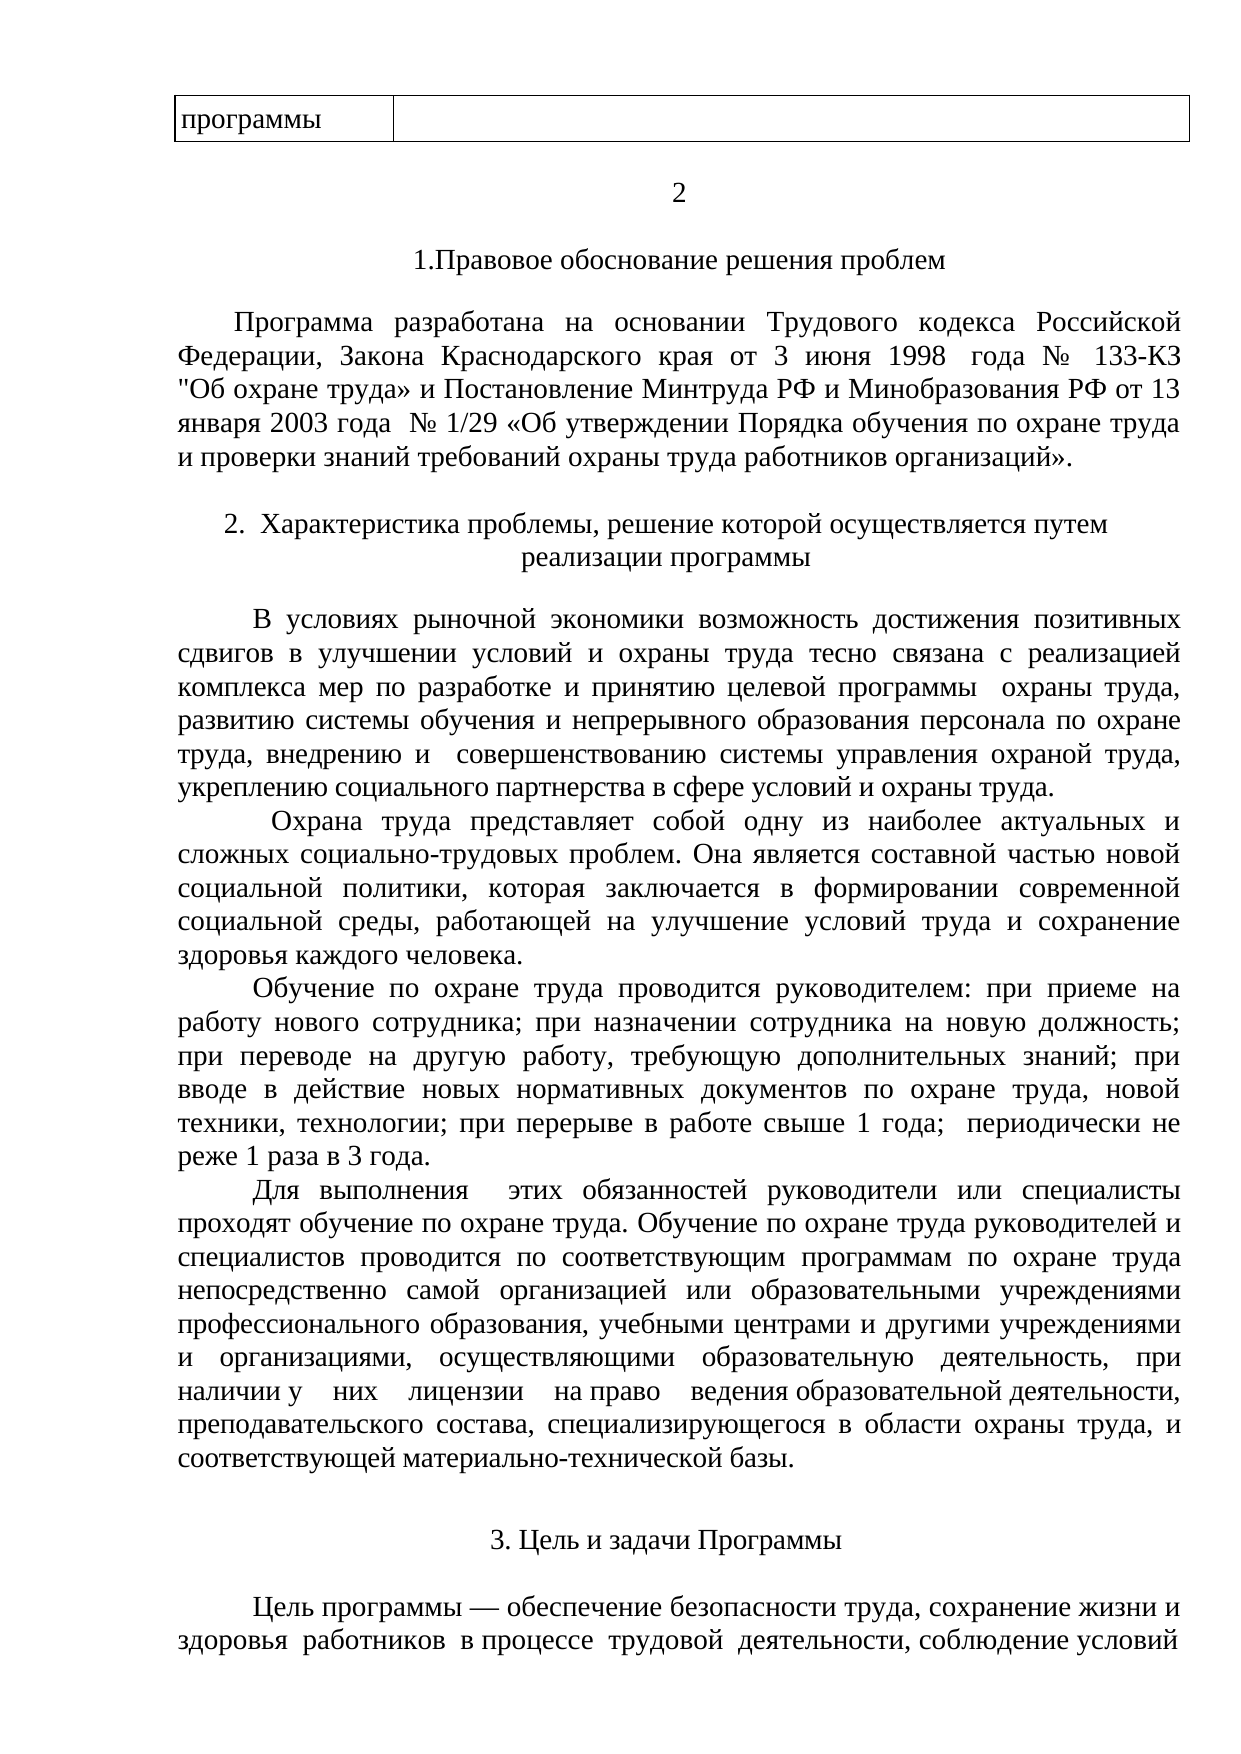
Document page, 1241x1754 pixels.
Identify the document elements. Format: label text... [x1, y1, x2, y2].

text 2 [177, 175, 1181, 209]
text 3. Цель и задачи Программы [177, 1522, 1154, 1555]
table_cell [394, 96, 1189, 141]
table_cell программы [176, 96, 393, 141]
text 1.Правовое обоснование решения проблем [177, 242, 1181, 276]
text Для выполнения этих обязанностей руководители или специалисты проходят обучение по охране труда. Обучение по охране труда руководителей и специалистов проводится по соответствующим программам по охране труда непосредственно самой организацией или образовательными учреждениями профессионального образования, учебными центрами и другими учреждениями и организациями, осуществляющими образовательную деятельность, при наличии у них лицензии на право ведения образовательной деятельности, преподавательского состава, специализирующегося в области охраны труда, и соответствующей материально-технической базы. [177, 1172, 1181, 1474]
text В условиях рыночной экономики возможность достижения позитивных сдвигов в улучшении условий и охраны труда тесно связана с реализацией комплекса мер по разработке и принятию целевой программы охраны труда, развитию системы обучения и непрерывного образования персонала по охране труда, внедрению и совершенствованию системы управления охраной труда, укреплению социального партнерства в сфере условий и охраны труда. [177, 602, 1181, 803]
text Цель программы — обеспечение безопасности труда, сохранение жизни и здоровья работников в процессе трудовой деятельности, соблюдение условий [177, 1589, 1181, 1656]
text Программа разработана на основании Трудового кодекса Российской Федерации, Закона Краснодарского края от 3 июня 1998 года № 133-КЗ "Об охране труда» и Постановление Минтруда РФ и Минобразования РФ от 13 января 2003 года № 1/29 «Об утверждении Порядка обучения по охране труда и проверки знаний требований охраны труда работников организаций». [177, 304, 1181, 472]
text Охрана труда представляет собой одну из наиболее актуальных и сложных социально-трудовых проблем. Она является составной частью новой социальной политики, которая заключается в формировании современной социальной среды, работающей на улучшение условий труда и сохранение здоровья каждого человека. [177, 803, 1181, 971]
text Обучение по охране труда проводится руководителем: при приеме на работу нового сотрудника; при назначении сотрудника на новую должность; при переводе на другую работу, требующую дополнительных знаний; при вводе в действие новых нормативных документов по охране труда, новой техники, технологии; при перерыве в работе свыше 1 года; периодически не реже 1 раза в 3 года. [177, 971, 1181, 1172]
text 2. Характеристика проблемы, решение которой осуществляется путем реализации программы [177, 506, 1154, 573]
